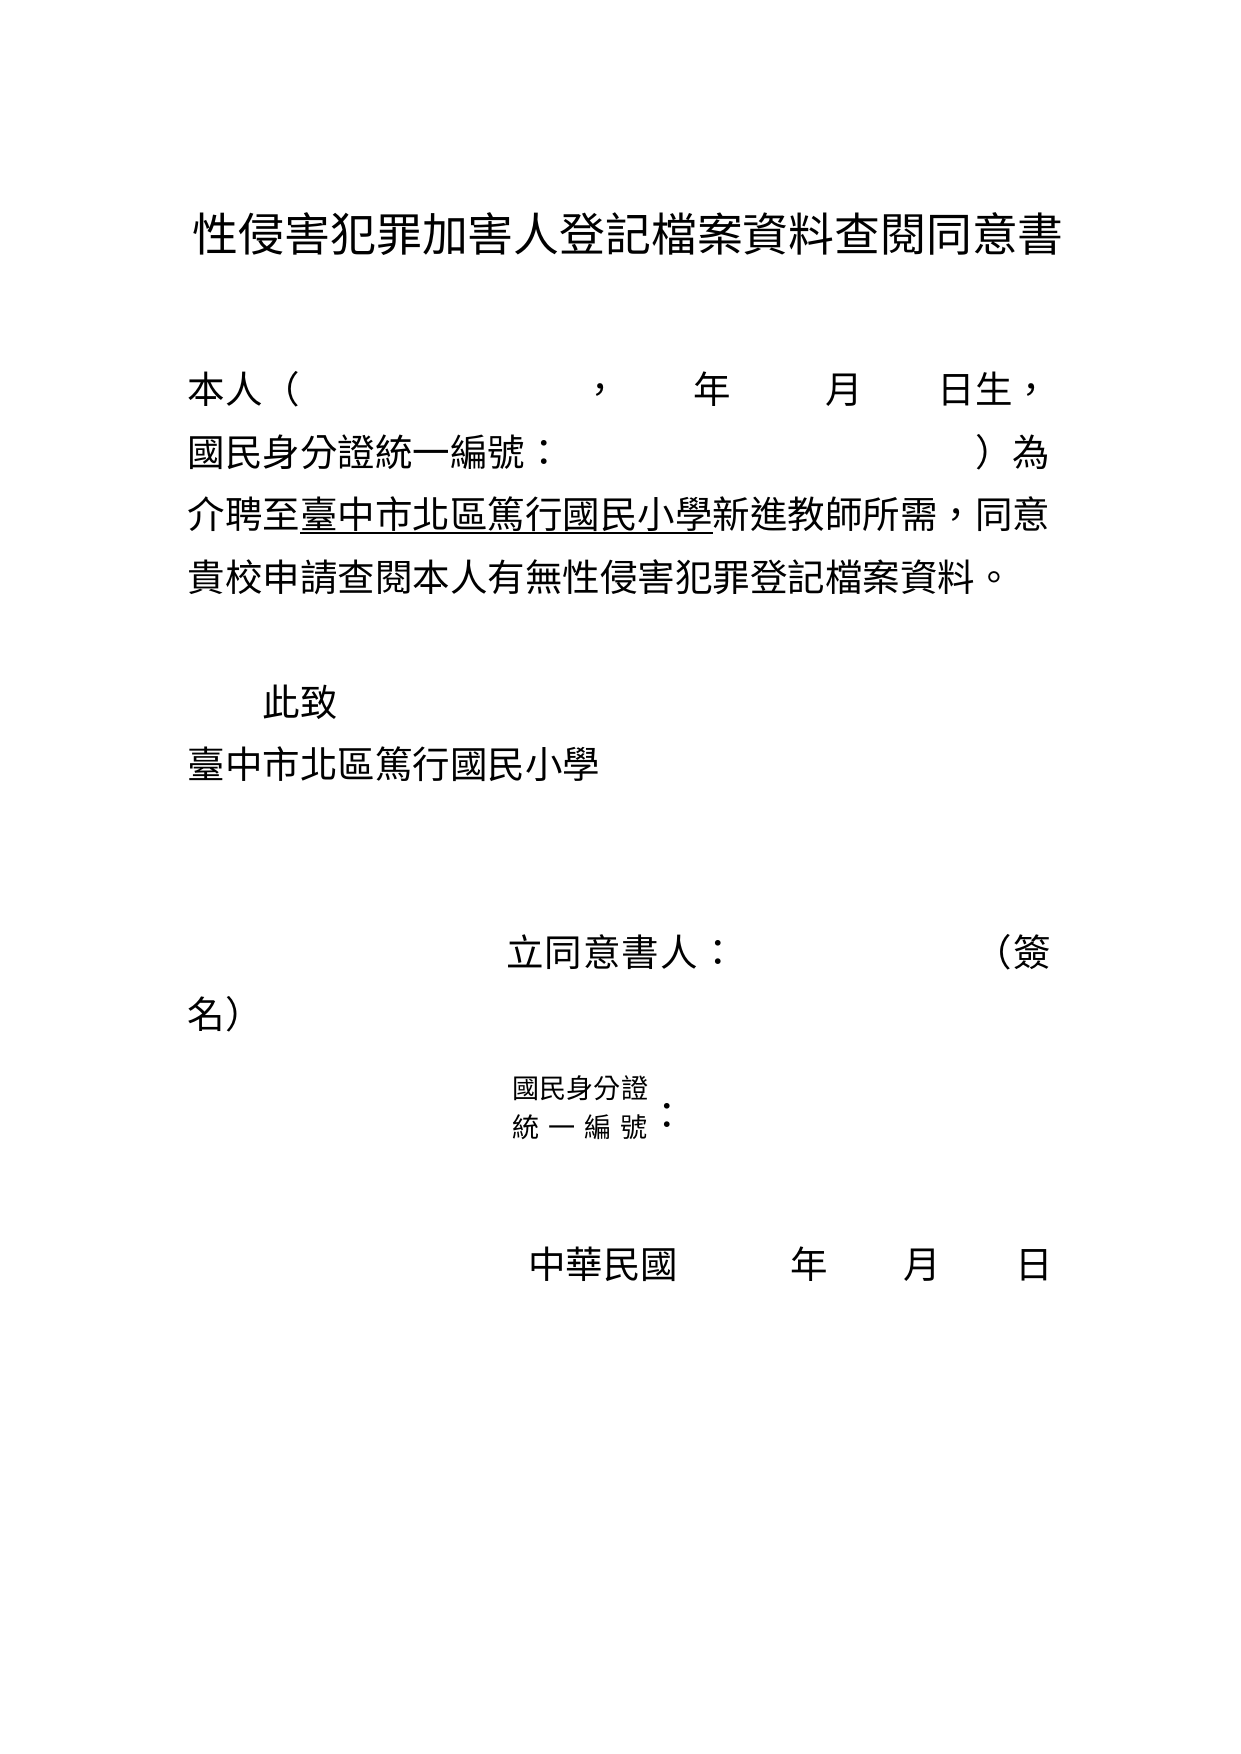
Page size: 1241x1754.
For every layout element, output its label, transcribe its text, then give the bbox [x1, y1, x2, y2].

text 立同意書人： （簽名） [187, 908, 1053, 1033]
text 國民身分證統一編號： [187, 1033, 1053, 1158]
text 此致 [187, 658, 1053, 721]
text 性侵害犯罪加害人登記檔案資料查閱同意書 [187, 158, 1069, 283]
text 中華民國 年 月 日 [187, 1221, 1053, 1283]
text 臺中市北區篤行國民小學 [187, 721, 1053, 783]
text 本人（ ， 年 月 日生，國民身分證統一編號： ）為介聘至臺中市北區篤行國民小學新進教師所需，同意 貴校申請查閱本人有無性侵害犯罪登記檔案資料。 [187, 346, 1053, 596]
